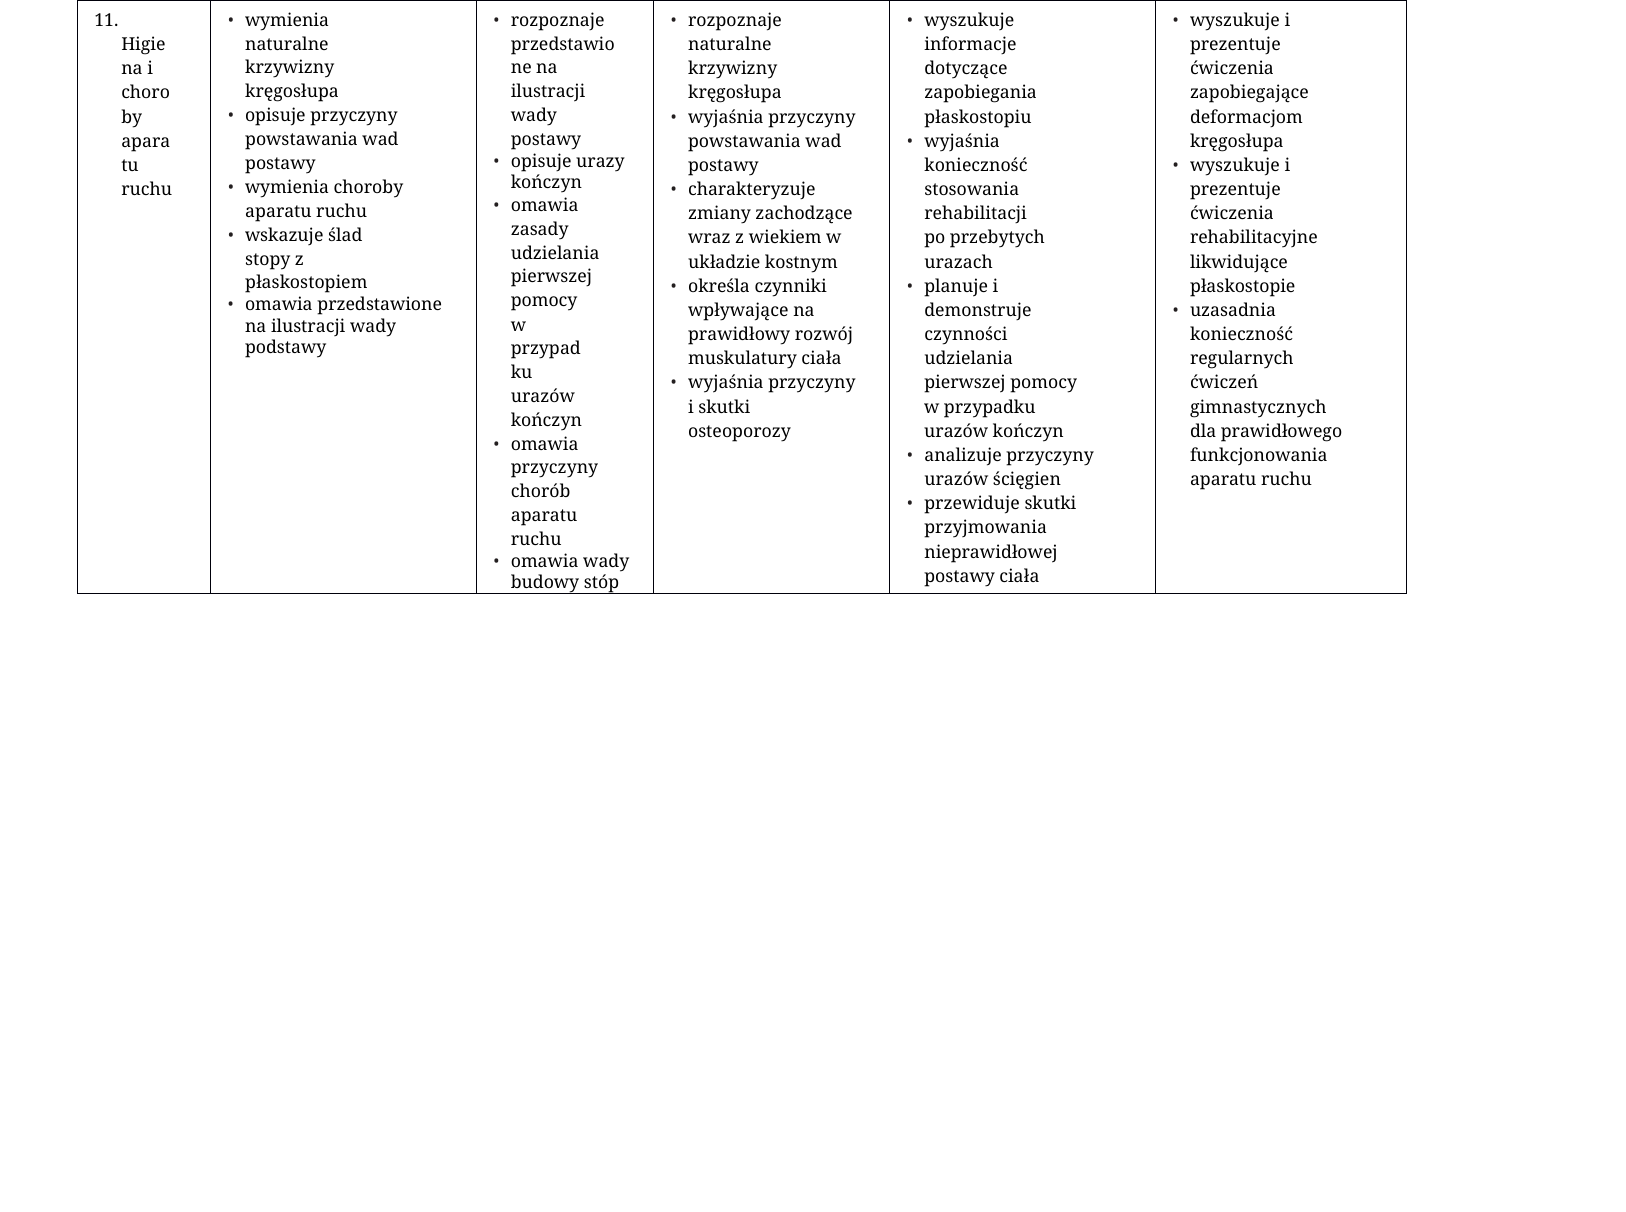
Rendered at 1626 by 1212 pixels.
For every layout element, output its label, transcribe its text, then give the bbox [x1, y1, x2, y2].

table_cell rozpoznaje przedstawione na ilustracji wady postawy opisuje urazy kończyn omawia zasady udzielania pierwszej pomocy w przypadku urazów kończyn omawia przyczyny chorób aparatu ruchu omawia wady budowy stóp [477, 1, 653, 593]
table_cell 11. Higiena i choroby aparatu ruchu [78, 1, 210, 593]
table_cell wyszukuje informacje dotyczące zapobiegania płaskostopiu wyjaśnia konieczność stosowania rehabilitacji po przebytych urazach planuje i demonstruje czynności udzielania pierwszej pomocy w przypadku urazów kończyn analizuje przyczyny urazów ścięgien przewiduje skutki przyjmowania nieprawidłowej postawy ciała [890, 1, 1155, 593]
table_cell rozpoznaje naturalne krzywizny kręgosłupa wyjaśnia przyczyny powstawania wad postawy charakteryzuje zmiany zachodzące wraz z wiekiem w układzie kostnym określa czynniki wpływające na prawidłowy rozwój muskulatury ciała wyjaśnia przyczyny i skutki osteoporozy [654, 1, 889, 593]
table_cell wymienia naturalne krzywizny kręgosłupa opisuje przyczyny powstawania wad postawy wymienia choroby aparatu ruchu wskazuje ślad stopy z płaskostopiem omawia przedstawione na ilustracji wady podstawy [211, 1, 476, 593]
table_cell wyszukuje i prezentuje ćwiczenia zapobiegające deformacjom kręgosłupa wyszukuje i prezentuje ćwiczenia rehabilitacyjne likwidujące płaskostopie uzasadnia konieczność regularnych ćwiczeń gimnastycznych dla prawidłowego funkcjonowania aparatu ruchu [1156, 1, 1406, 593]
